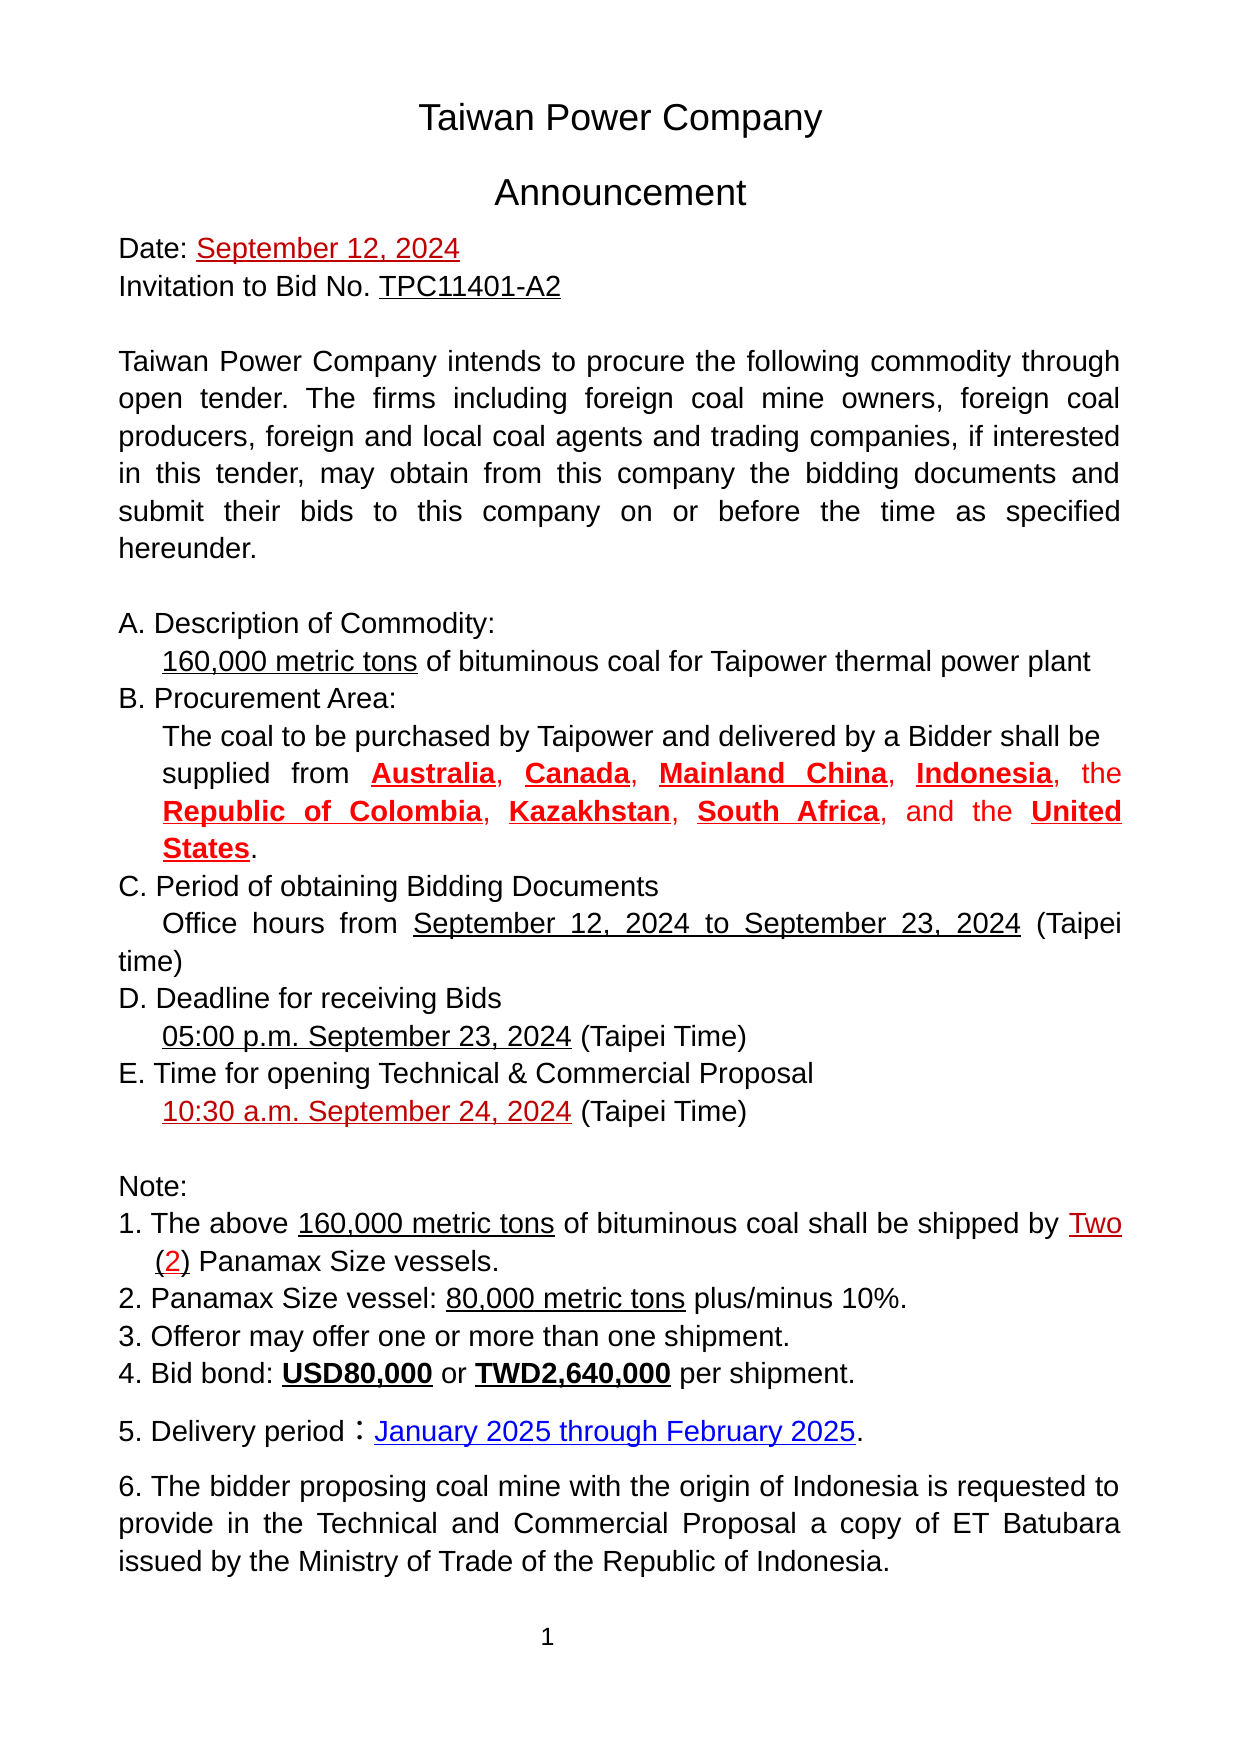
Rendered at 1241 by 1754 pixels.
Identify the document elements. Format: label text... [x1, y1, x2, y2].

text Taiwan Power Company intends to procure the following commodity through open tender. The firms including foreign coal mine owners, foreign coal producers, foreign and local coal agents and trading companies, if interested in this tender, may obtain from this company the bidding documents and submit their bids to this company on or before the time as specified hereunder. [118, 342, 1122, 567]
text 05:00 p.m. September 23, 2024 (Taipei Time) [118, 1017, 1122, 1054]
text 1. The above 160,000 metric tons of bituminous coal shall be shipped by Two (2) Panamax Size vessels. [118, 1204, 1122, 1279]
text 10:30 a.m. September 24, 2024 (Taipei Time) [118, 1092, 1122, 1129]
text The coal to be purchased by Taipower and delivered by a Bidder shall be [162, 717, 1122, 754]
text 2. Panamax Size vessel: 80,000 metric tons plus/minus 10%. [118, 1279, 1122, 1317]
text 6. The bidder proposing coal mine with the origin of Indonesia is requested to provide in the Technical and Commercial Proposal a copy of ET Batubara issued by the Ministry of Trade of the Republic of Indonesia. [118, 1467, 1122, 1579]
text Invitation to Bid No. TPC11401-A2 [118, 267, 1122, 304]
text Date: September 12, 2024 [118, 229, 1122, 267]
text 160,000 metric tons of bituminous coal for Taipower thermal power plant [162, 642, 1122, 679]
text supplied from Australia, Canada, Mainland China, Indonesia, the Republic of Colombia, Kazakhstan, South Africa, and the United States. [162, 754, 1122, 867]
text B. Procurement Area: [118, 679, 1122, 717]
text E. Time for opening Technical & Commercial Proposal [118, 1054, 1122, 1092]
text 5. Delivery period：January 2025 through February 2025. [118, 1392, 1122, 1467]
text C. Period of obtaining Bidding Documents [118, 867, 1122, 904]
text D. Deadline for receiving Bids [118, 979, 1122, 1017]
text 4. Bid bond: USD80,000 or TWD2,640,000 per shipment. [118, 1354, 1122, 1392]
text Note: [118, 1167, 1122, 1204]
text Office hours from September 12, 2024 to September 23, 2024 (Taipei time) [118, 904, 1122, 979]
text A. Description of Commodity: [118, 604, 1122, 642]
text Taiwan Power Company [118, 79, 1122, 154]
text Announcement [118, 154, 1122, 229]
text 3. Offeror may offer one or more than one shipment. [118, 1317, 1122, 1354]
